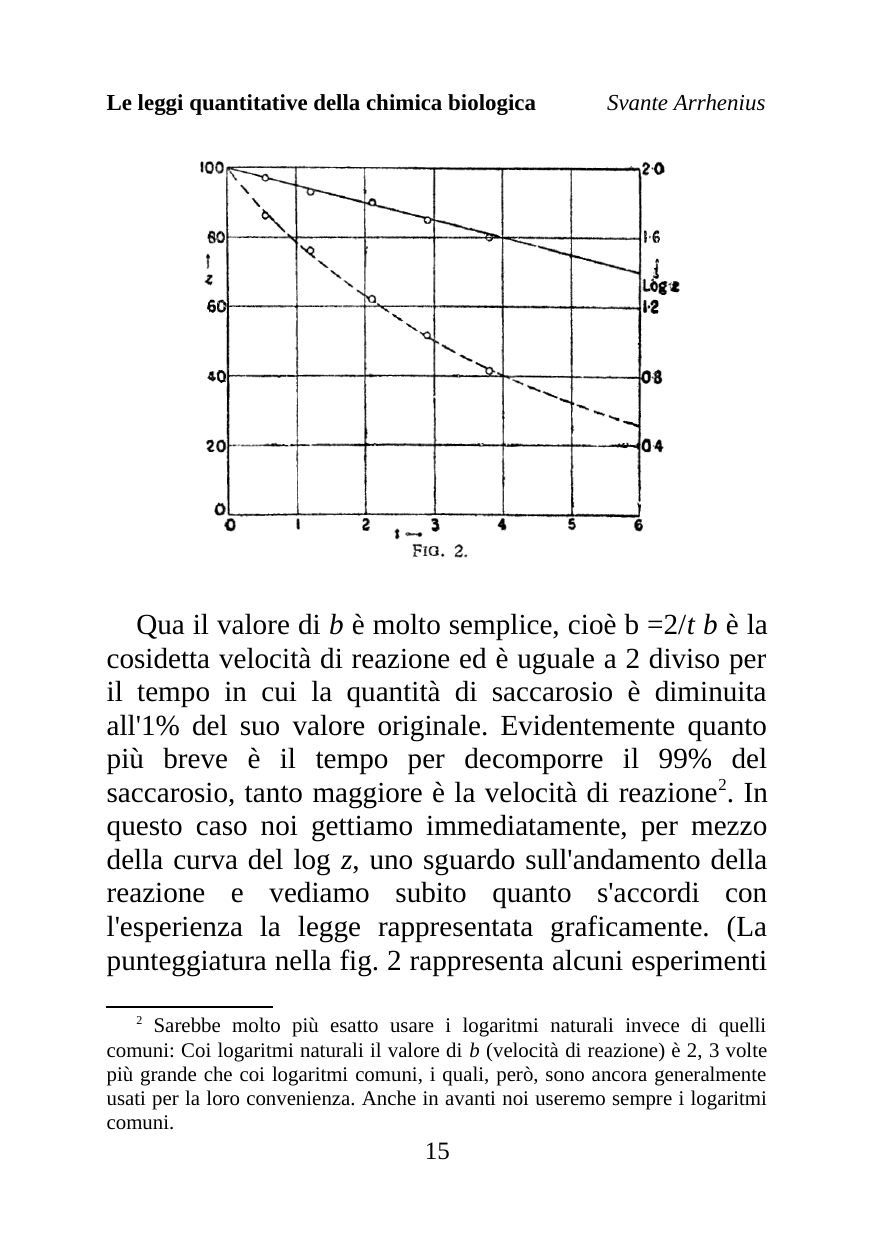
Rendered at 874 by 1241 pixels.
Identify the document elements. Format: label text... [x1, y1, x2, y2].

text Sarebbe molto più esatto usare i logaritmi naturali invece di quelli comuni: Coi logaritmi naturali il valore di b (velocità di reazione) è 2, 3 volte più grande che coi logaritmi comuni, i quali, però, sono ancora generalmente usati per la loro convenienza. Anche in avanti noi useremo sempre i logaritmi comuni. [106, 1013, 768, 1134]
text Qua il valore di b è molto semplice, cioè b =2/t b è la cosidetta velocità di reazione ed è uguale a 2 diviso per il tempo in cui la quantità di saccarosio è diminuita all'1% del suo valore originale. Evidentemente quanto più breve è il tempo per decomporre il 99% del saccarosio, tanto maggiore è la velocità di reazione. In questo caso noi gettiamo immediatamente, per mezzo della curva del log z, uno sguardo sull'andamento della reazione e vediamo subito quanto s'accordi con l'esperienza la legge rappresentata graficamente. (La punteggiatura nella fig. 2 rappresenta alcuni esperimenti [106, 607, 768, 976]
picture [184, 152, 690, 565]
